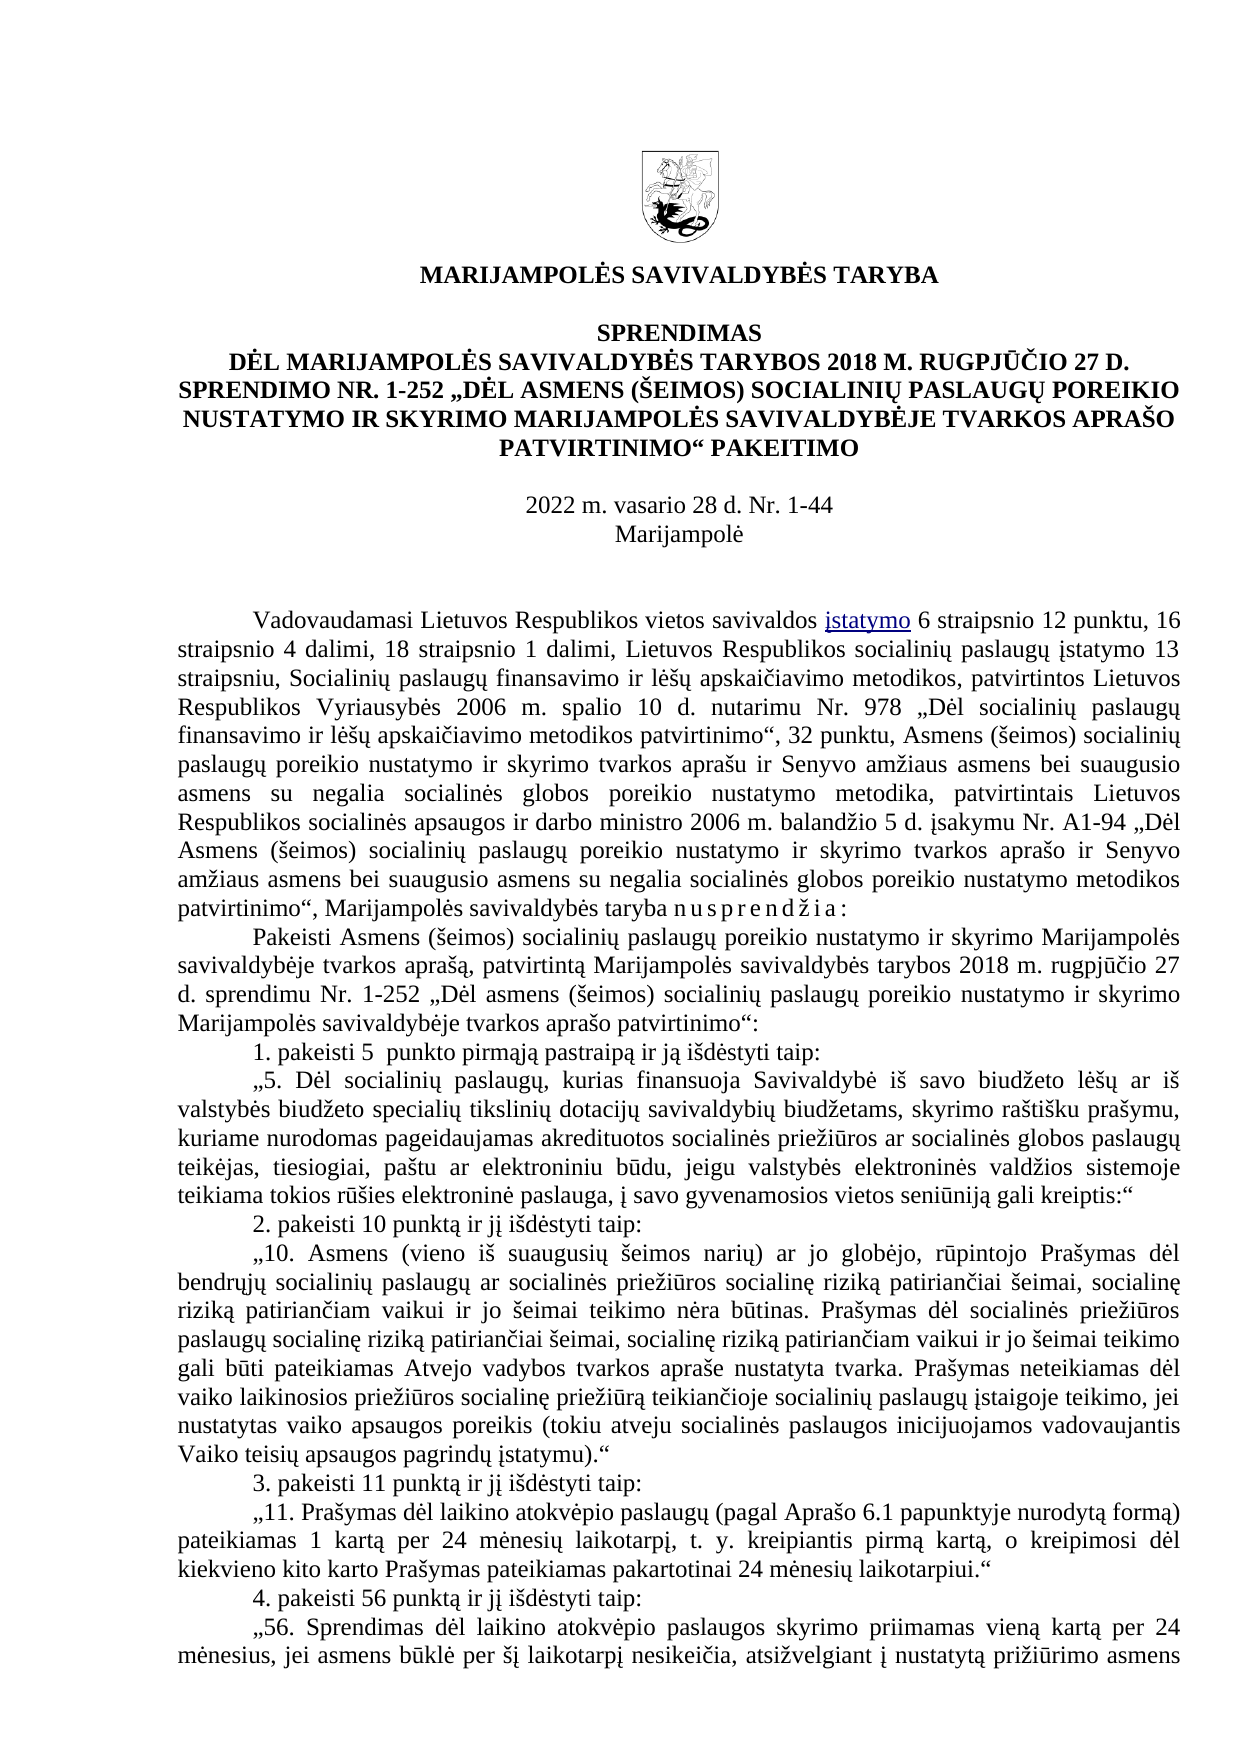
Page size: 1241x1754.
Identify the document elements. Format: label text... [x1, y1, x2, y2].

text 3. pakeisti 11 punktą ir jį išdėstyti taip: [177, 1468, 1181, 1497]
text „56. Sprendimas dėl laikino atokvėpio paslaugos skyrimo priimamas vieną kartą per 24 mėnesius, jei asmens būklė per šį laikotarpį nesikeičia, atsižvelgiant į nustatytą prižiūrimo asmens [177, 1612, 1181, 1669]
text DĖL MARIJAMPOLĖS SAVIVALDYBĖS TARYBOS 2018 M. RUGPJŪČIO 27 D. SPRENDIMO NR. 1-252 „DĖL ASMENS (ŠEIMOS) SOCIALINIŲ PASLAUGŲ POREIKIO NUSTATYMO IR SKYRIMO MARIJAMPOLĖS SAVIVALDYBĖJE TVARKOS APRAŠO PATVIRTINIMO“ PAKEITIMO [177, 347, 1181, 462]
text Vadovaudamasi Lietuvos Respublikos vietos savivaldos įstatymo 6 straipsnio 12 punktu, 16 straipsnio 4 dalimi, 18 straipsnio 1 dalimi, Lietuvos Respublikos socialinių paslaugų įstatymo 13 straipsniu, Socialinių paslaugų finansavimo ir lėšų apskaičiavimo metodikos, patvirtintos Lietuvos Respublikos Vyriausybės 2006 m. spalio 10 d. nutarimu Nr. 978 „Dėl socialinių paslaugų finansavimo ir lėšų apskaičiavimo metodikos patvirtinimo“, 32 punktu, Asmens (šeimos) socialinių paslaugų poreikio nustatymo ir skyrimo tvarkos aprašu ir Senyvo amžiaus asmens bei suaugusio asmens su negalia socialinės globos poreikio nustatymo metodika, patvirtintais Lietuvos Respublikos socialinės apsaugos ir darbo ministro 2006 m. balandžio 5 d. įsakymu Nr. A1-94 „Dėl Asmens (šeimos) socialinių paslaugų poreikio nustatymo ir skyrimo tvarkos aprašo ir Senyvo amžiaus asmens bei suaugusio asmens su negalia socialinės globos poreikio nustatymo metodikos patvirtinimo“, Marijampolės savivaldybės taryba nusprendžia: [177, 605, 1181, 922]
text „5. Dėl socialinių paslaugų, kurias finansuoja Savivaldybė iš savo biudžeto lėšų ar iš valstybės biudžeto specialių tikslinių dotacijų savivaldybių biudžetams, skyrimo raštišku prašymu, kuriame nurodomas pageidaujamas akredituotos socialinės priežiūros ar socialinės globos paslaugų teikėjas, tiesiogiai, paštu ar elektroniniu būdu, jeigu valstybės elektroninės valdžios sistemoje teikiama tokios rūšies elektroninė paslauga, į savo gyvenamosios vietos seniūniją gali kreiptis:“ [177, 1065, 1181, 1209]
text Marijampolė [177, 519, 1181, 548]
text „10. Asmens (vieno iš suaugusių šeimos narių) ar jo globėjo, rūpintojo Prašymas dėl bendrųjų socialinių paslaugų ar socialinės priežiūros socialinę riziką patiriančiai šeimai, socialinę riziką patiriančiam vaikui ir jo šeimai teikimo nėra būtinas. Prašymas dėl socialinės priežiūros paslaugų socialinę riziką patiriančiai šeimai, socialinę riziką patiriančiam vaikui ir jo šeimai teikimo gali būti pateikiamas Atvejo vadybos tvarkos apraše nustatyta tvarka. Prašymas neteikiamas dėl vaiko laikinosios priežiūros socialinę priežiūrą teikiančioje socialinių paslaugų įstaigoje teikimo, jei nustatytas vaiko apsaugos poreikis (tokiu atveju socialinės paslaugos inicijuojamos vadovaujantis Vaiko teisių apsaugos pagrindų įstatymu).“ [177, 1238, 1181, 1468]
text 4. pakeisti 56 punktą ir jį išdėstyti taip: [177, 1583, 1181, 1612]
text 2022 m. vasario 28 d. Nr. 1-44 [177, 490, 1181, 519]
text Pakeisti Asmens (šeimos) socialinių paslaugų poreikio nustatymo ir skyrimo Marijampolės savivaldybėje tvarkos aprašą, patvirtintą Marijampolės savivaldybės tarybos 2018 m. rugpjūčio 27 d. sprendimu Nr. 1-252 „Dėl asmens (šeimos) socialinių paslaugų poreikio nustatymo ir skyrimo Marijampolės savivaldybėje tvarkos aprašo patvirtinimo“: [177, 922, 1181, 1037]
text MARIJAMPOLĖS SAVIVALDYBĖS TARYBA [177, 260, 1181, 289]
text SPRENDIMAS [177, 318, 1181, 347]
text 2. pakeisti 10 punktą ir jį išdėstyti taip: [177, 1209, 1181, 1238]
text „11. Prašymas dėl laikino atokvėpio paslaugų (pagal Aprašo 6.1 papunktyje nurodytą formą) pateikiamas 1 kartą per 24 mėnesių laikotarpį, t. y. kreipiantis pirmą kartą, o kreipimosi dėl kiekvieno kito karto Prašymas pateikiamas pakartotinai 24 mėnesių laikotarpiui.“ [177, 1497, 1181, 1583]
text 1. pakeisti 5 punkto pirmąją pastraipą ir ją išdėstyti taip: [177, 1037, 1181, 1065]
